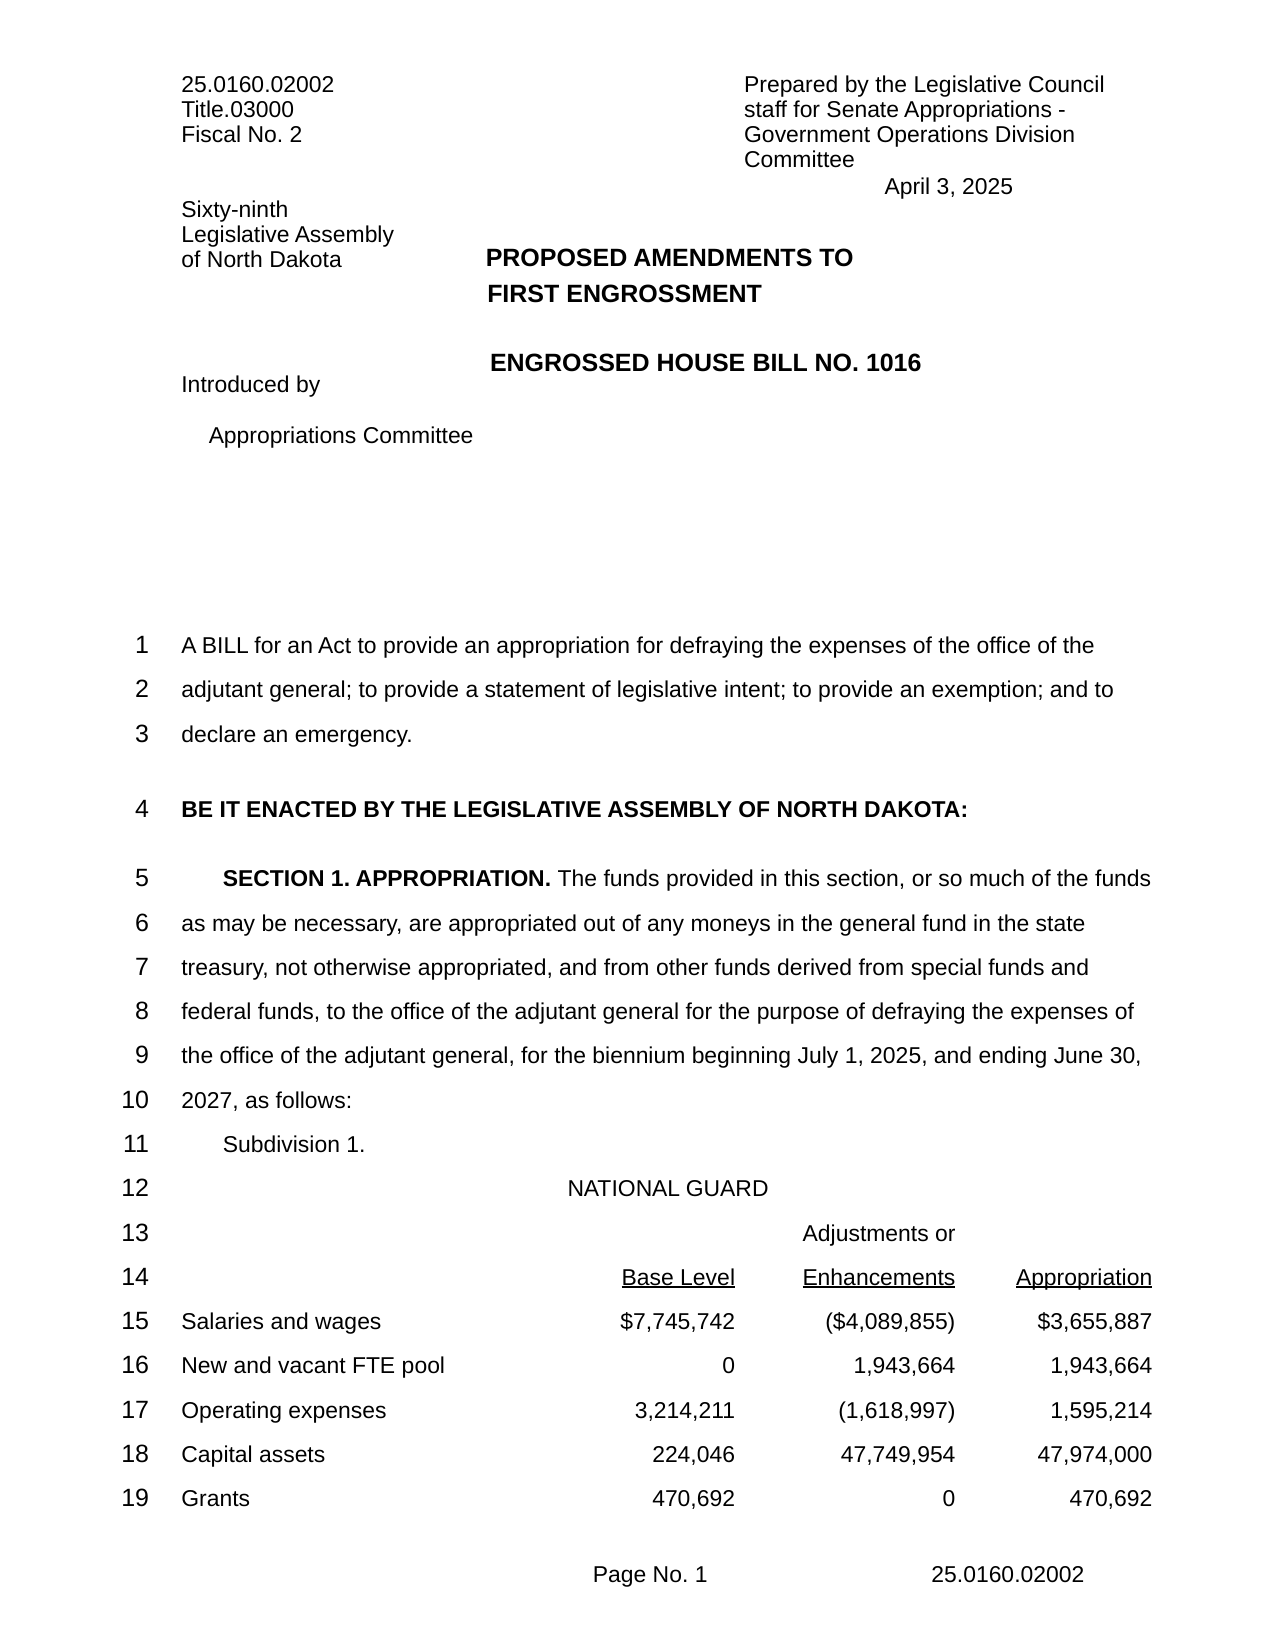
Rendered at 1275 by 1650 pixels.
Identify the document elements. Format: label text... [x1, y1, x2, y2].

title PROPOSED AMENDMENTS TO [486, 242, 872, 271]
text Legislative Assembly [181, 223, 1154, 248]
text Adjustments or Base Level Enhancements Appropriation Salaries and wages $7,745,742 ($4,089,855) $3,655,887 New and vacant FTE pool 0 1,943,664 1,943,664 Operating expenses 3,214,211 (1,618,997) 1,595,214 Capital assets 224,046 47,749,954 47,974,000 Grants 470,692 0 470,692 Civil air patrol 330,642 215,254 545,896 Tuition, recruiting, and retention 3,362,235 0 3,362,235 Air guard contract 8,928,725 111,734 9,040,459 Army guard contract 49,586,921 19,080,973 68,667,894 Veterans' cemetery 1,401,147 62,469 1,463,616 Reintegration program 900,634 (900,634) 0 Total all funds $76,164,995 $62,554,562 $138,719,557 Less other funds 58,308,741 59,468,686 117,777,427 Total general fund $17,856,254 $3,085,876 $20,942,130 [181, 1206, 1154, 1515]
text Subdivision 1. [181, 1117, 1154, 1161]
table_header Prepared by the Legislative Council staff for Senate Appropriations - Government Operations Division Committee [744, 73, 1153, 173]
text SECTION 1. APPROPRIATION. The funds provided in this section, or so much of the funds as may be necessary, are appropriated out of any moneys in the general fund in the state treasury, not otherwise appropriated, and from other funds derived from special funds and federal funds, to the office of the adjutant general for the purpose of defraying the expenses of the office of the adjutant general, for the biennium beginning July 1, 2025, and ending June 30, 2027, as follows: [181, 851, 1154, 1117]
text Introduced by [181, 373, 1154, 398]
text BE IT ENACTED BY THE LEGISLATIVE ASSEMBLY OF NORTH DAKOTA: [181, 782, 1154, 826]
title ENGROSSED House BILL NO. 1016 [490, 347, 921, 376]
title A BILL for an Act to provide an appropriation for defraying the expenses of the office of the adjutant general; to provide a statement of legislative intent; to provide an exemption; and to declare an emergency. [181, 618, 1154, 751]
title FIRST ENGROSSMENT [487, 281, 762, 308]
text Appropriations Committee [208, 425, 1154, 448]
table_cell Sixty-ninth [181, 173, 744, 223]
text NATIONAL GUARD [181, 1161, 1154, 1206]
table_cell April 3, 2025 [744, 173, 1153, 223]
table_header 25.0160.02002 Title. Fiscal No. 2 [181, 73, 744, 173]
text of North Dakota [181, 248, 1154, 273]
